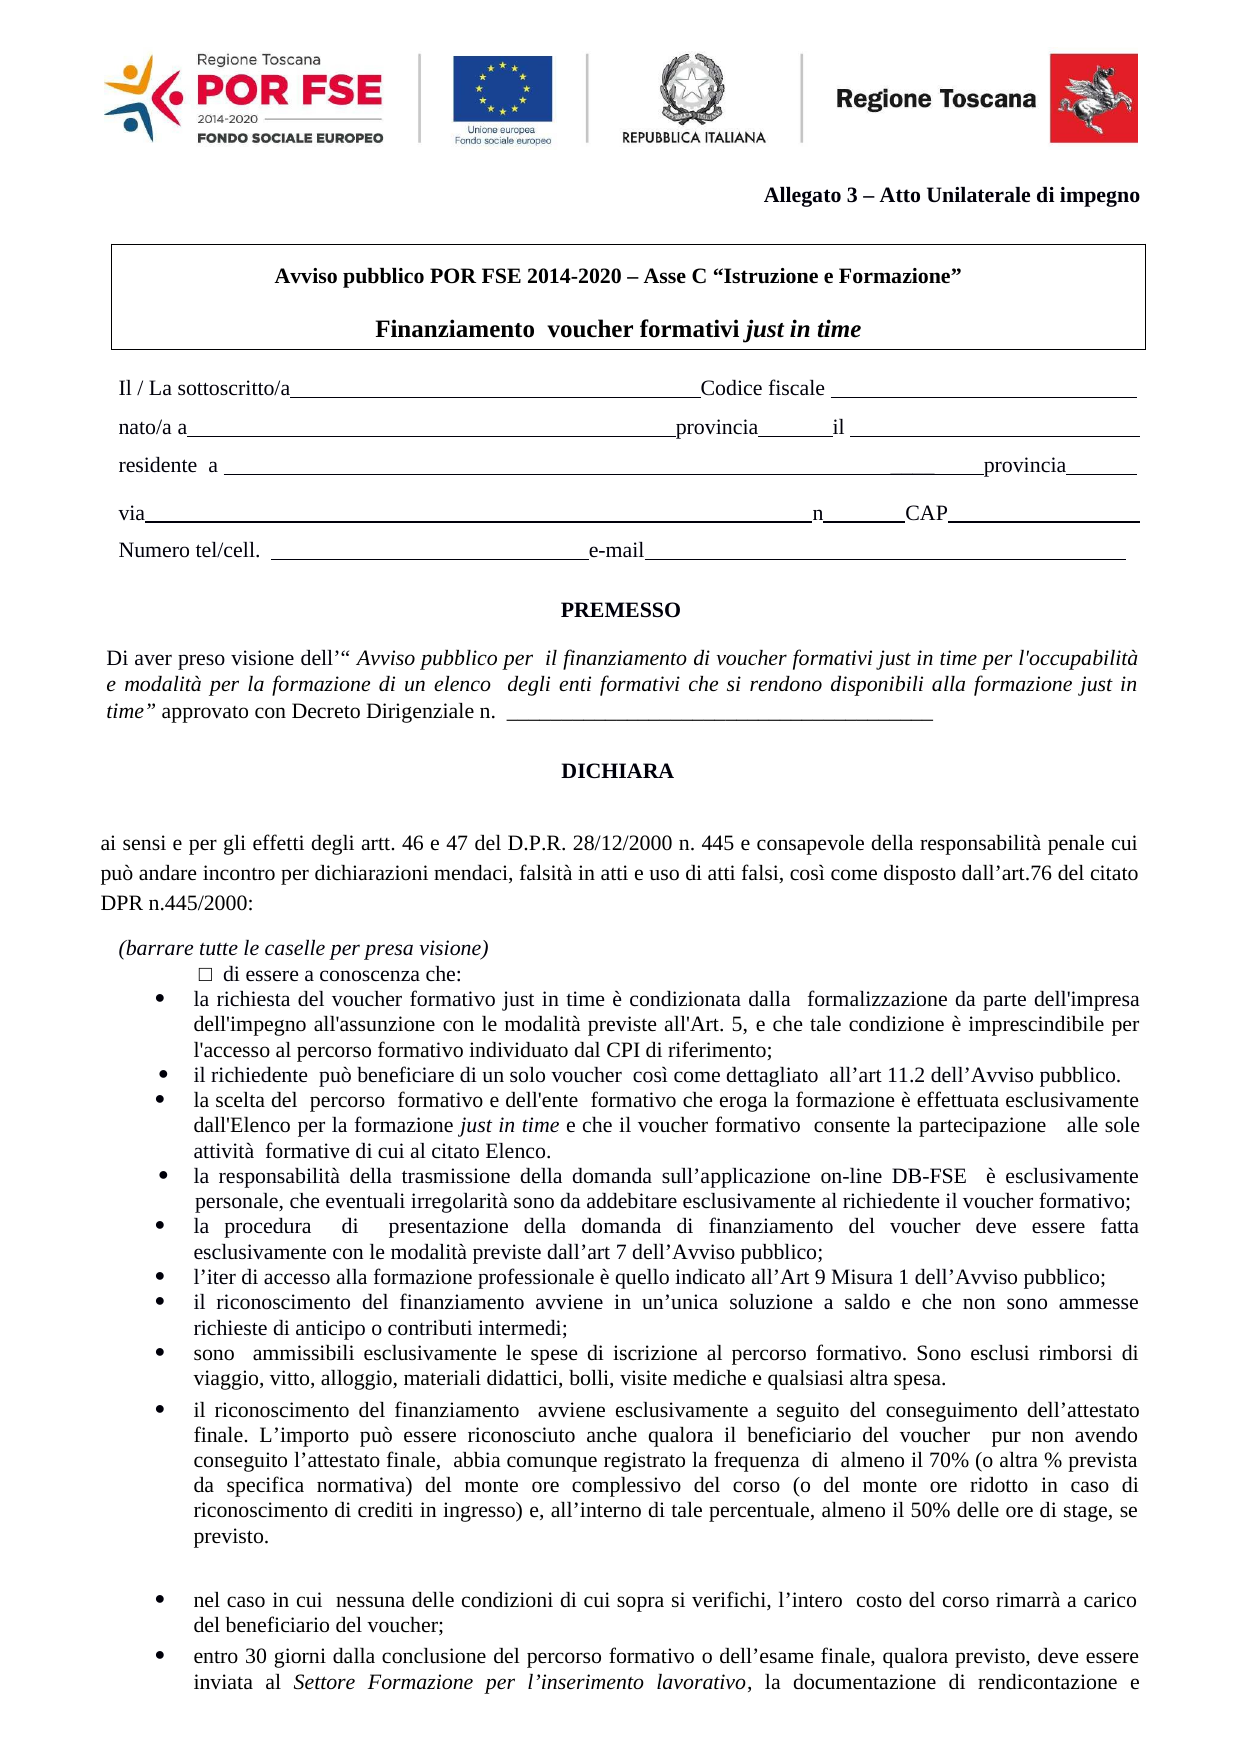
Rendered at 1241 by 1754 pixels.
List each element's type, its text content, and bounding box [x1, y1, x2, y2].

list la responsabilità della trasmissione della domanda sull’applicazione on-line DB-FSE è esclusivamente personale, che eventuali irregolarità sono da addebitare esclusivamente al richiedente il voucher formativo; [159, 1163, 1140, 1213]
list la scelta del percorso formativo e dell'ente formativo che eroga la formazione è effettuata esclusivamente dall'Elenco per la formazione just in time e che il voucher formativo consente la partecipazione alle sole attività formative di cui al citato Elenco. [156, 1087, 1140, 1163]
list entro 30 giorni dalla conclusione del percorso formativo o dell’esame finale, qualora previsto, deve essere inviata al Settore Formazione per l’inserimento lavorativo, la documentazione di rendicontazione e [156, 1643, 1140, 1694]
list il riconoscimento del finanziamento avviene in un’unica soluzione a saldo e che non sono ammesse richieste di anticipo o contributi intermedi; [156, 1289, 1140, 1340]
text residente a ____ provincia [118, 452, 1140, 477]
list nel caso in cui nessuna delle condizioni di cui sopra si verifichi, l’intero costo del corso rimarrà a carico del beneficiario del voucher; [156, 1587, 1140, 1637]
text via ___ n CAP Numero tel/cell. e-mail [118, 499, 1140, 563]
text Allegato 3 – Atto Unilaterale di impegno [106, 182, 1140, 208]
text ai sensi e per gli effetti degli artt. 46 e 47 del D.P.R. 28/12/2000 n. 445 e consapevole della responsabilità penale cui può andare incontro per dichiarazioni mendaci, falsità in atti e uso di atti falsi, così come disposto dall’art.76 del citato DPR n.445/2000: [100, 829, 1140, 915]
text Il / La sottoscritto/a Codice fiscale [118, 375, 1140, 401]
table_header Avviso pubblico POR FSE 2014-2020 – Asse C “Istruzione e Formazione” Finanziamento voucher formativi just in time [112, 245, 1145, 348]
list la procedura di presentazione della domanda di finanziamento del voucher deve essere fatta esclusivamente con le modalità previste dall’art 7 dell’Avviso pubblico; [156, 1213, 1140, 1264]
picture [104, 47, 1138, 150]
subtitle DICHIARA [561, 758, 1140, 783]
list sono ammissibili esclusivamente le spese di iscrizione al percorso formativo. Sono esclusi rimborsi di viaggio, vitto, alloggio, materiali didattici, bolli, visite mediche e qualsiasi altra spesa. [156, 1340, 1140, 1390]
text □ di essere a conoscenza che: [193, 961, 1140, 986]
text (barrare tutte le caselle per presa visione) [118, 935, 1140, 961]
text nato/a a provincia il [118, 414, 1140, 439]
list l’iter di accesso alla formazione professionale è quello indicato all’Art 9 Misura 1 dell’Avviso pubblico; [156, 1264, 1140, 1289]
list il richiedente può beneficiare di un solo voucher così come dettagliato all’art 11.2 dell’Avviso pubblico. [159, 1062, 1140, 1087]
subtitle PREMESSO [456, 597, 785, 623]
list la richiesta del voucher formativo just in time è condizionata dalla formalizzazione da parte dell'impresa dell'impegno all'assunzione con le modalità previste all'Art. 5, e che tale condizione è imprescindibile per l'accesso al percorso formativo individuato dal CPI di riferimento; [156, 986, 1140, 1062]
list il riconoscimento del finanziamento avviene esclusivamente a seguito del conseguimento dell’attestato finale. L’importo può essere riconosciuto anche qualora il beneficiario del voucher pur non avendo conseguito l’attestato finale, abbia comunque registrato la frequenza di almeno il 70% (o altra % prevista da specifica normativa) del monte ore complessivo del corso (o del monte ore ridotto in caso di riconoscimento di crediti in ingresso) e, all’interno di tale percentuale, almeno il 50% delle ore di stage, se previsto. [156, 1397, 1140, 1548]
subtitle Di aver preso visione dell’“ Avviso pubblico per il finanziamento di voucher formativi just in time per l'occupabilità e modalità per la formazione di un elenco degli enti formativi che si rendono disponibili alla formazione just in time” approvato con Decreto Dirigenziale n. _______________________________________ [106, 644, 1140, 723]
